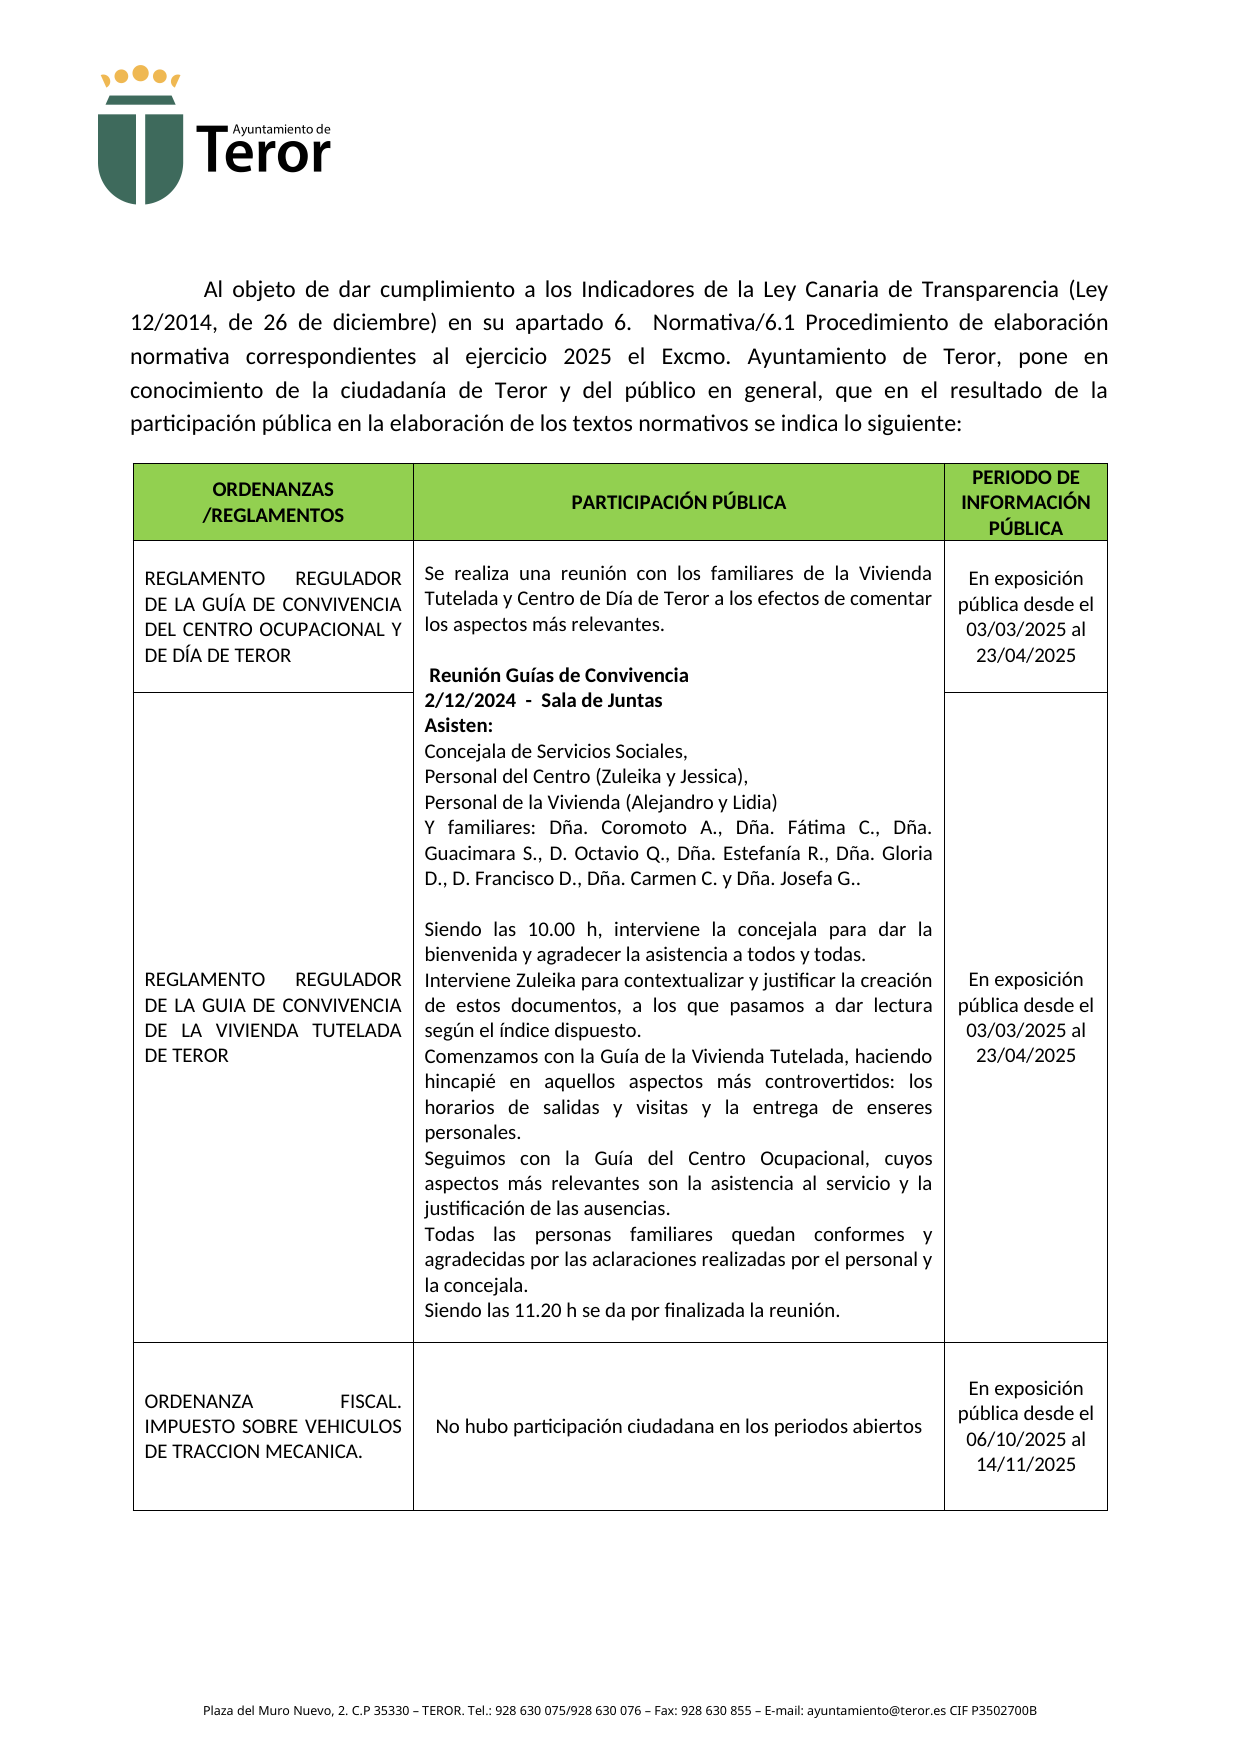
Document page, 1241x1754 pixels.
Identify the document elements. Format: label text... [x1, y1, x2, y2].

table_cell No hubo participación ciudadana en los periodos abiertos [414, 1343, 944, 1509]
table_header PARTICIPACIÓN PÚBLICA [414, 464, 944, 540]
table_cell REGLAMENTO REGULADOR DE LA GUÍA DE CONVIVENCIA DEL CENTRO OCUPACIONAL Y DE DÍA DE TEROR [134, 541, 413, 692]
table_cell En exposición pública desde el 03/03/2025 al 23/04/2025 [945, 693, 1107, 1342]
table_header ORDENANZAS /REGLAMENTOS [134, 464, 413, 540]
text Al objeto de dar cumplimiento a los Indicadores de la Ley Canaria de Transparencia (Ley 12/2014, de 26 de diciembre) en su apartado 6. Normativa/6.1 Procedimiento de elaboración normativa correspondientes al ejercicio 2025 el Excmo. Ayuntamiento de Teror, pone en conocimiento de la ciudadanía de Teror y del público en general, que en el resultado de la participación pública en la elaboración de los textos normativos se indica lo siguiente: [130, 274, 1110, 438]
table_cell REGLAMENTO REGULADOR DE LA GUIA DE CONVIVENCIA DE LA VIVIENDA TUTELADA DE TEROR [134, 693, 413, 1342]
table_cell En exposición pública desde el 03/03/2025 al 23/04/2025 [945, 541, 1107, 692]
table_cell ORDENANZA FISCAL. IMPUESTO SOBRE VEHICULOS DE TRACCION MECANICA. [134, 1343, 413, 1509]
table_header PERIODO DE INFORMACIÓN PÚBLICA [945, 464, 1107, 540]
table_cell Se realiza una reunión con los familiares de la Vivienda Tutelada y Centro de Día de Teror a los efectos de comentar los aspectos más relevantes. Reunión Guías de Convivencia 2/12/2024 - Sala de Juntas Asisten: Concejala de Servicios Sociales, Personal del Centro (Zuleika y Jessica), Personal de la Vivienda (Alejandro y Lidia) Y familiares: Dña. Coromoto A., Dña. Fátima C., Dña. Guacimara S., D. Octavio Q., Dña. Estefanía R., Dña. Gloria D., D. Francisco D., Dña. Carmen C. y Dña. Josefa G.. Siendo las 10.00 h, interviene la concejala para dar la bienvenida y agradecer la asistencia a todos y todas. Interviene Zuleika para contextualizar y justificar la creación de estos documentos, a los que pasamos a dar lectura según el índice dispuesto. Comenzamos con la Guía de la Vivienda Tutelada, haciendo hincapié en aquellos aspectos más controvertidos: los horarios de salidas y visitas y la entrega de enseres personales. Seguimos con la Guía del Centro Ocupacional, cuyos aspectos más relevantes son la asistencia al servicio y la justificación de las ausencias. Todas las personas familiares quedan conformes y agradecidas por las aclaraciones realizadas por el personal y la concejala. Siendo las 11.20 h se da por finalizada la reunión. [414, 541, 944, 1342]
table_cell En exposición pública desde el 06/10/2025 al 14/11/2025 [945, 1343, 1107, 1509]
